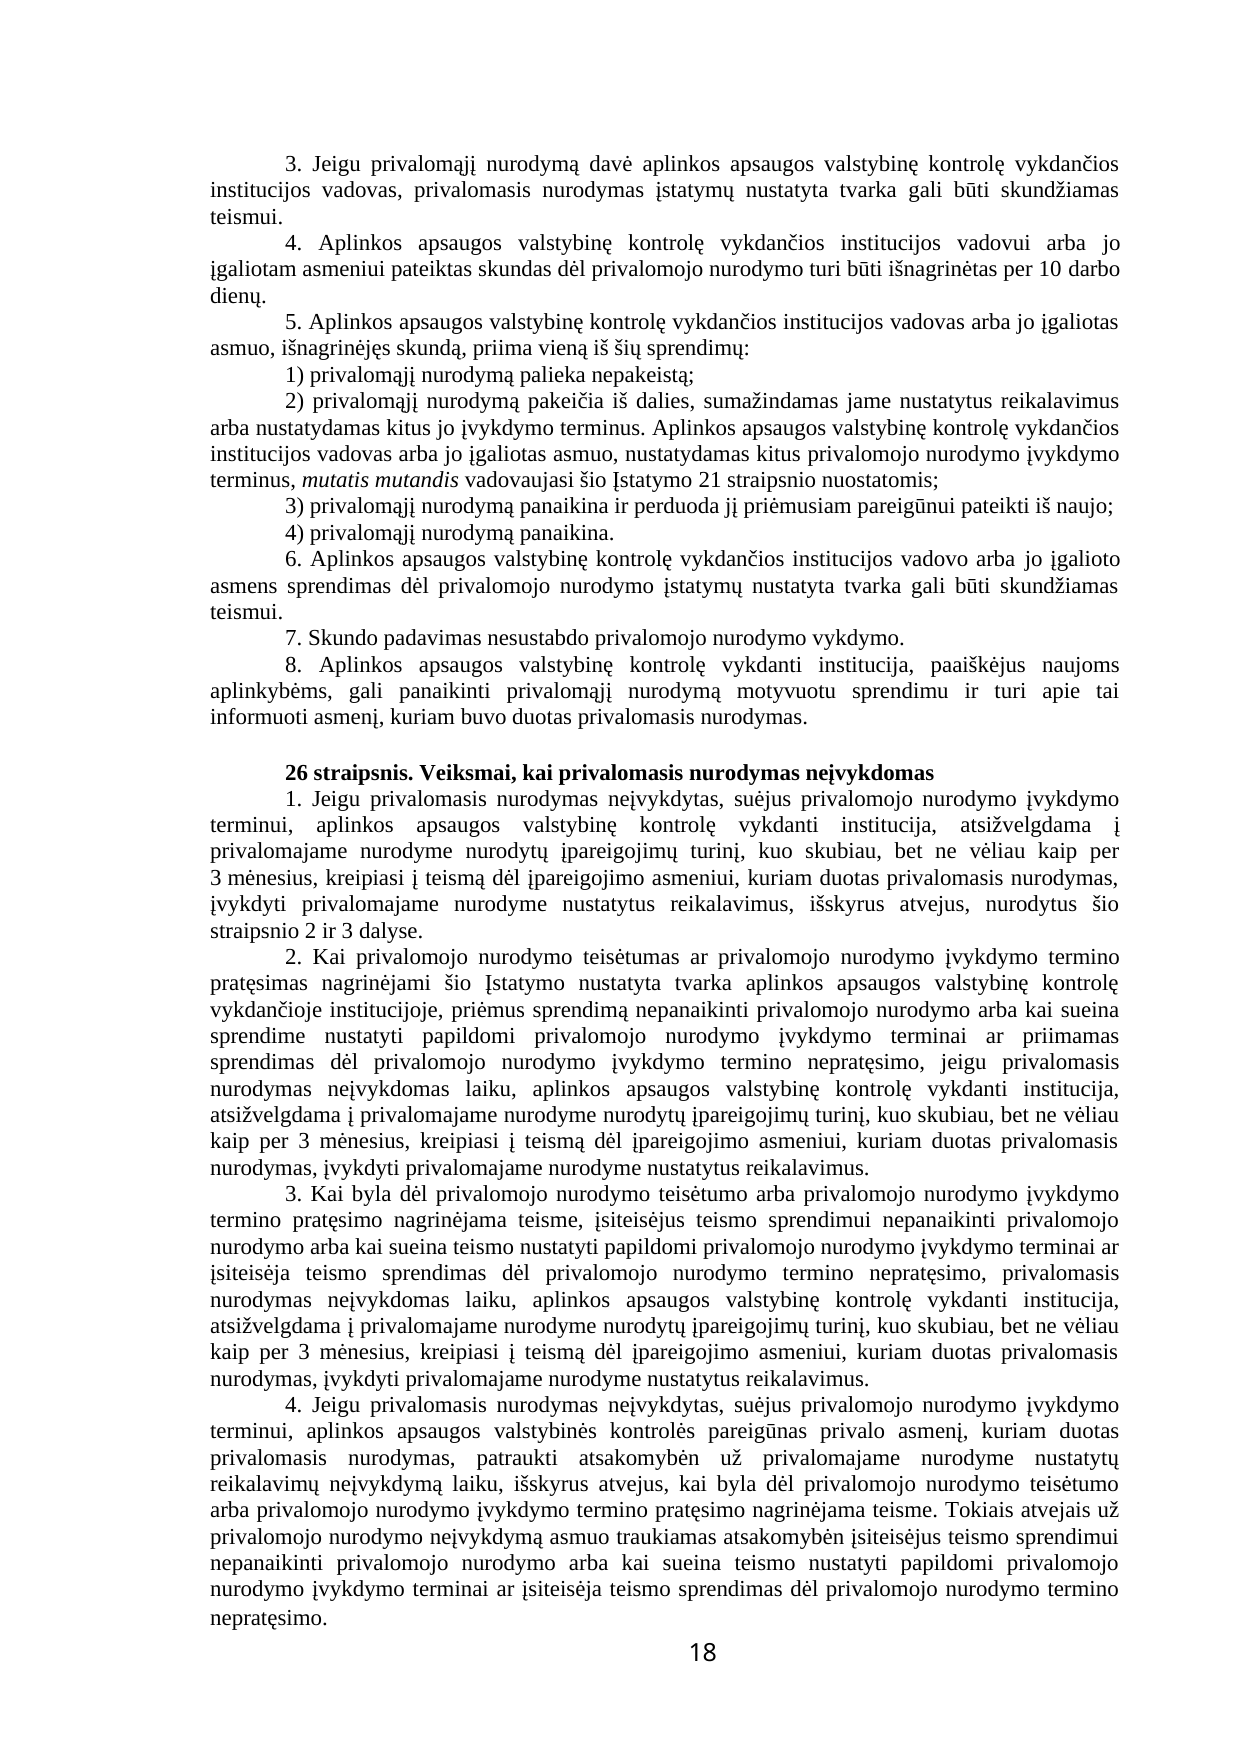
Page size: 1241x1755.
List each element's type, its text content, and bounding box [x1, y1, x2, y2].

text 2) privalomąjį nurodymą pakeičia iš dalies, sumažindamas jame nustatytus reikalavimus arba nustatydamas kitus jo įvykdymo terminus. Aplinkos apsaugos valstybinę kontrolę vykdančios institucijos vadovas arba jo įgaliotas asmuo, nustatydamas kitus privalomojo nurodymo įvykdymo terminus, mutatis mutandis vadovaujasi šio Įstatymo 21 straipsnio nuostatomis; [210, 387, 1120, 493]
text 3. Jeigu privalomąjį nurodymą davė aplinkos apsaugos valstybinę kontrolę vykdančios institucijos vadovas, privalomasis nurodymas įstatymų nustatyta tvarka gali būti skundžiamas teismui. [210, 150, 1120, 229]
text 4) privalomąjį nurodymą panaikina. [210, 519, 1120, 545]
text 3. Kai byla dėl privalomojo nurodymo teisėtumo arba privalomojo nurodymo įvykdymo termino pratęsimo nagrinėjama teisme, įsiteisėjus teismo sprendimui nepanaikinti privalomojo nurodymo arba kai sueina teismo nustatyti papildomi privalomojo nurodymo įvykdymo terminai ar įsiteisėja teismo sprendimas dėl privalomojo nurodymo termino nepratęsimo, privalomasis nurodymas neįvykdomas laiku, aplinkos apsaugos valstybinę kontrolę vykdanti institucija, atsižvelgdama į privalomajame nurodyme nurodytų įpareigojimų turinį, kuo skubiau, bet ne vėliau kaip per 3 mėnesius, kreipiasi į teismą dėl įpareigojimo asmeniui, kuriam duotas privalomasis nurodymas, įvykdyti privalomajame nurodyme nustatytus reikalavimus. [210, 1180, 1120, 1391]
text 6. Aplinkos apsaugos valstybinę kontrolę vykdančios institucijos vadovo arba jo įgalioto asmens sprendimas dėl privalomojo nurodymo įstatymų nustatyta tvarka gali būti skundžiamas teismui. [210, 545, 1120, 624]
text 4. Jeigu privalomasis nurodymas neįvykdytas, suėjus privalomojo nurodymo įvykdymo terminui, aplinkos apsaugos valstybinės kontrolės pareigūnas privalo asmenį, kuriam duotas privalomasis nurodymas, patraukti atsakomybėn už privalomajame nurodyme nustatytų reikalavimų neįvykdymą laiku, išskyrus atvejus, kai byla dėl privalomojo nurodymo teisėtumo arba privalomojo nurodymo įvykdymo termino pratęsimo nagrinėjama teisme. Tokiais atvejais už privalomojo nurodymo neįvykdymą asmuo traukiamas atsakomybėn įsiteisėjus teismo sprendimui nepanaikinti privalomojo nurodymo arba kai sueina teismo nustatyti papildomi privalomojo nurodymo įvykdymo terminai ar įsiteisėja teismo sprendimas dėl privalomojo nurodymo termino nepratęsimo. [210, 1391, 1120, 1631]
text 8. Aplinkos apsaugos valstybinę kontrolę vykdanti institucija, paaiškėjus naujoms aplinkybėms, gali panaikinti privalomąjį nurodymą motyvuotu sprendimu ir turi apie tai informuoti asmenį, kuriam buvo duotas privalomasis nurodymas. [210, 651, 1120, 730]
text 1) privalomąjį nurodymą palieka nepakeistą; [210, 361, 1120, 387]
text 26 straipsnis. Veiksmai, kai privalomasis nurodymas neįvykdomas [210, 758, 1120, 785]
text 7. Skundo padavimas nesustabdo privalomojo nurodymo vykdymo. [210, 624, 1120, 651]
text 5. Aplinkos apsaugos valstybinę kontrolę vykdančios institucijos vadovas arba jo įgaliotas asmuo, išnagrinėjęs skundą, priima vieną iš šių sprendimų: [210, 308, 1120, 361]
text 3) privalomąjį nurodymą panaikina ir perduoda jį priėmusiam pareigūnui pateikti iš naujo; [210, 493, 1120, 519]
text 2. Kai privalomojo nurodymo teisėtumas ar privalomojo nurodymo įvykdymo termino pratęsimas nagrinėjami šio Įstatymo nustatyta tvarka aplinkos apsaugos valstybinę kontrolę vykdančioje institucijoje, priėmus sprendimą nepanaikinti privalomojo nurodymo arba kai sueina sprendime nustatyti papildomi privalomojo nurodymo įvykdymo terminai ar priimamas sprendimas dėl privalomojo nurodymo įvykdymo termino nepratęsimo, jeigu privalomasis nurodymas neįvykdomas laiku, aplinkos apsaugos valstybinę kontrolę vykdanti institucija, atsižvelgdama į privalomajame nurodyme nurodytų įpareigojimų turinį, kuo skubiau, bet ne vėliau kaip per 3 mėnesius, kreipiasi į teismą dėl įpareigojimo asmeniui, kuriam duotas privalomasis nurodymas, įvykdyti privalomajame nurodyme nustatytus reikalavimus. [210, 943, 1120, 1180]
text 4. Aplinkos apsaugos valstybinę kontrolę vykdančios institucijos vadovui arba jo įgaliotam asmeniui pateiktas skundas dėl privalomojo nurodymo turi būti išnagrinėtas per 10 darbo dienų. [210, 229, 1120, 308]
text 1. Jeigu privalomasis nurodymas neįvykdytas, suėjus privalomojo nurodymo įvykdymo terminui, aplinkos apsaugos valstybinę kontrolę vykdanti institucija, atsižvelgdama į privalomajame nurodyme nurodytų įpareigojimų turinį, kuo skubiau, bet ne vėliau kaip per 3 mėnesius, kreipiasi į teismą dėl įpareigojimo asmeniui, kuriam duotas privalomasis nurodymas, įvykdyti privalomajame nurodyme nustatytus reikalavimus, išskyrus atvejus, nurodytus šio straipsnio 2 ir 3 dalyse. [210, 785, 1120, 943]
